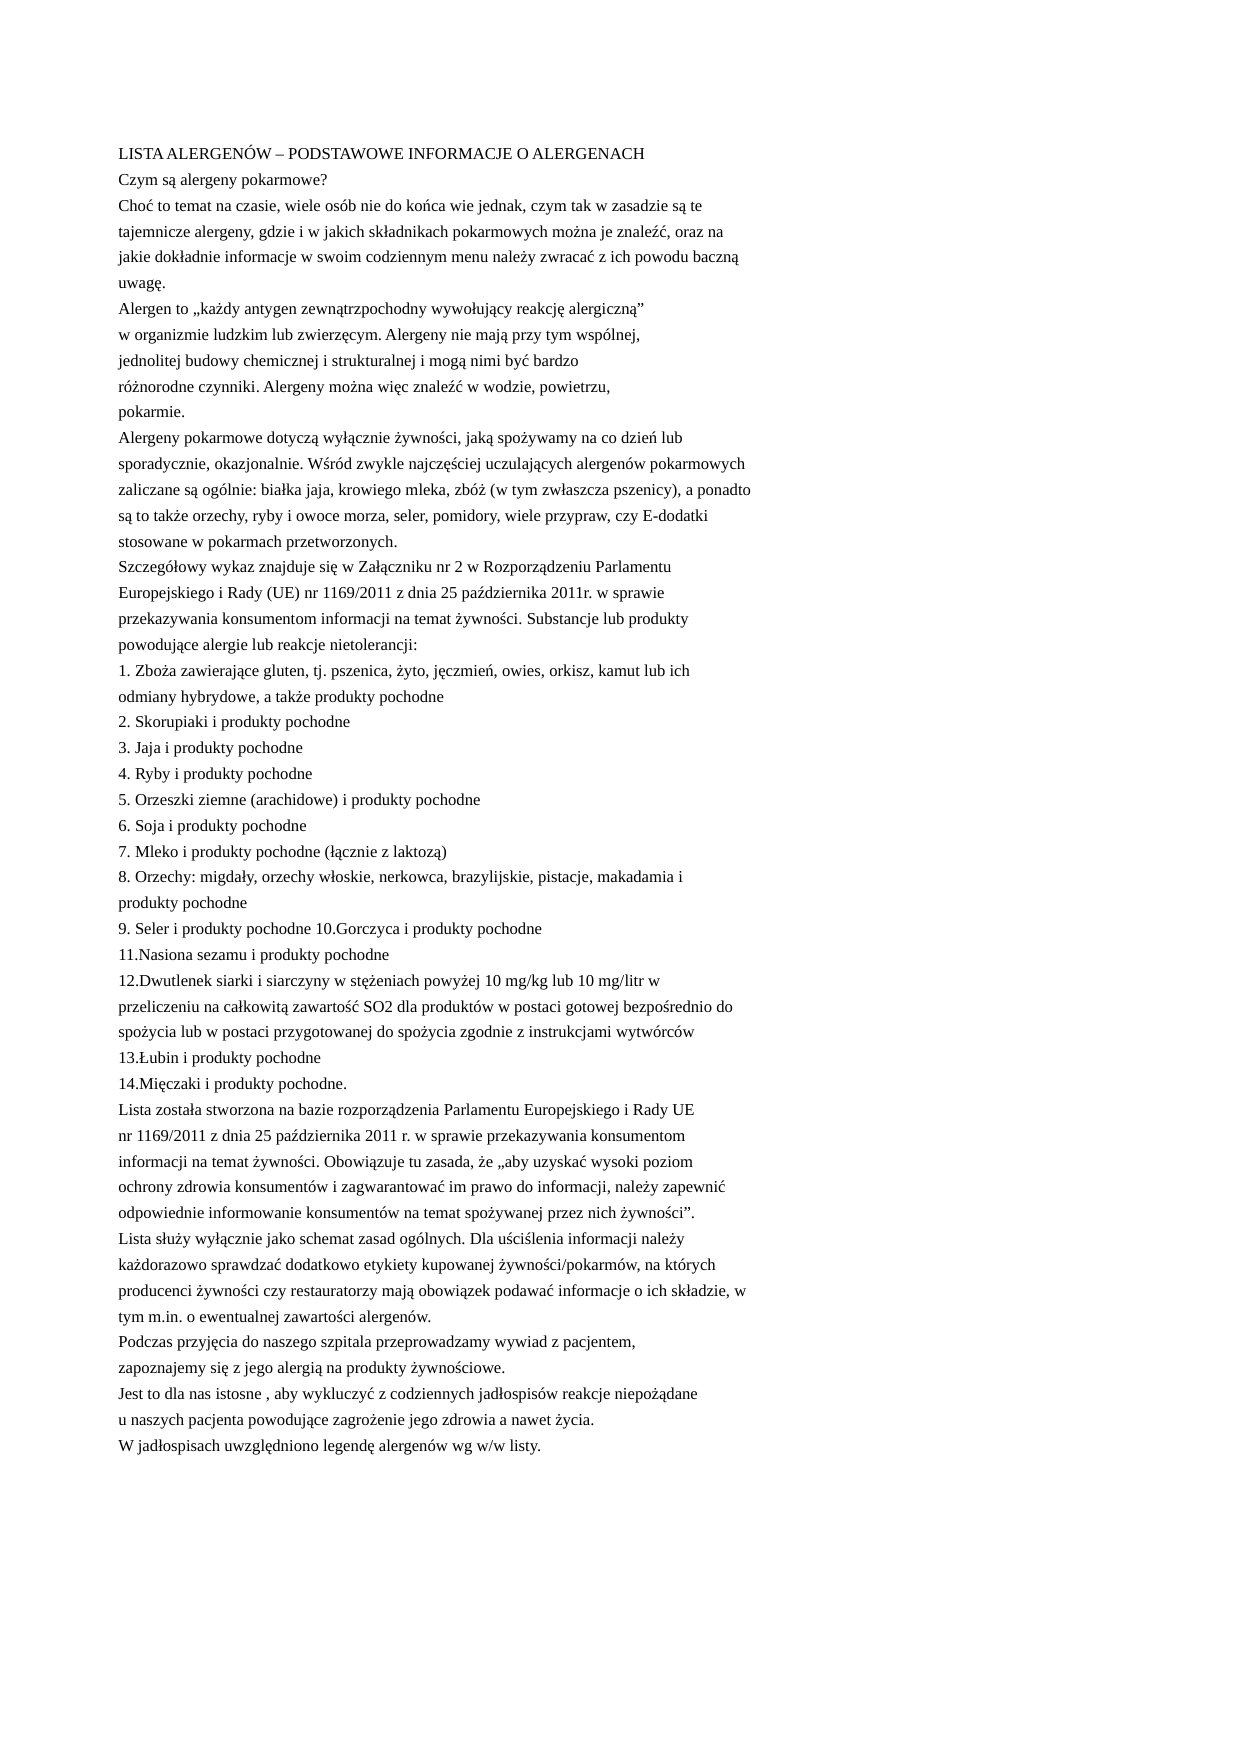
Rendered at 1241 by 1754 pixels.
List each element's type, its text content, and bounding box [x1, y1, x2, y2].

text 12.Dwutlenek siarki i siarczyny w stężeniach powyżej 10 mg/kg lub 10 mg/litr w [118, 971, 1122, 990]
text 1. Zboża zawierające gluten, tj. pszenica, żyto, jęczmień, owies, orkisz, kamut lub ich [118, 661, 1122, 680]
text 3. Jaja i produkty pochodne [118, 738, 1122, 757]
text Czym są alergeny pokarmowe? [118, 170, 1122, 189]
text Podczas przyjęcia do naszego szpitala przeprowadzamy wywiad z pacjentem, [118, 1332, 1122, 1351]
text Lista została stworzona na bazie rozporządzenia Parlamentu Europejskiego i Rady UE [118, 1100, 1122, 1119]
text zaliczane są ogólnie: białka jaja, krowiego mleka, zbóż (w tym zwłaszcza pszenicy), a ponadto [118, 480, 1122, 499]
text tym m.in. o ewentualnej zawartości alergenów. [118, 1306, 1122, 1326]
text 8. Orzechy: migdały, orzechy włoskie, nerkowca, brazylijskie, pistacje, makadamia i [118, 867, 1122, 886]
text jakie dokładnie informacje w swoim codziennym menu należy zwracać z ich powodu baczną [118, 247, 1122, 266]
text nr 1169/2011 z dnia 25 października 2011 r. w sprawie przekazywania konsumentom [118, 1126, 1122, 1145]
text Alergen to „każdy antygen zewnątrzpochodny wywołujący reakcję alergiczną” [118, 299, 1122, 318]
text każdorazowo sprawdzać dodatkowo etykiety kupowanej żywności/pokarmów, na których [118, 1255, 1122, 1274]
text 4. Ryby i produkty pochodne [118, 764, 1122, 783]
text pokarmie. [118, 402, 1122, 421]
text są to także orzechy, ryby i owoce morza, seler, pomidory, wiele przypraw, czy E-dodatki [118, 506, 1122, 525]
text produkty pochodne [118, 893, 1122, 912]
text 2. Skorupiaki i produkty pochodne [118, 712, 1122, 731]
text producenci żywności czy restauratorzy mają obowiązek podawać informacje o ich składzie, w [118, 1281, 1122, 1300]
text 6. Soja i produkty pochodne [118, 816, 1122, 835]
text przekazywania konsumentom informacji na temat żywności. Substancje lub produkty [118, 609, 1122, 628]
text odpowiednie informowanie konsumentów na temat spożywanej przez nich żywności”. [118, 1203, 1122, 1222]
text w organizmie ludzkim lub zwierzęcym. Alergeny nie mają przy tym wspólnej, [118, 325, 1122, 344]
text Lista służy wyłącznie jako schemat zasad ogólnych. Dla uściślenia informacji należy [118, 1229, 1122, 1248]
text 9. Seler i produkty pochodne 10.Gorczyca i produkty pochodne [118, 919, 1122, 938]
text 11.Nasiona sezamu i produkty pochodne [118, 945, 1122, 964]
text 14.Mięczaki i produkty pochodne. [118, 1074, 1122, 1093]
text W jadłospisach uwzględniono legendę alergenów wg w/w listy. [118, 1436, 1122, 1455]
text tajemnicze alergeny, gdzie i w jakich składnikach pokarmowych można je znaleźć, oraz na [118, 221, 1122, 241]
text Jest to dla nas istosne , aby wykluczyć z codziennych jadłospisów reakcje niepożądane [118, 1384, 1122, 1403]
text spożycia lub w postaci przygotowanej do spożycia zgodnie z instrukcjami wytwórców [118, 1022, 1122, 1041]
text zapoznajemy się z jego alergią na produkty żywnościowe. [118, 1358, 1122, 1377]
text różnorodne czynniki. Alergeny można więc znaleźć w wodzie, powietrzu, [118, 376, 1122, 396]
text informacji na temat żywności. Obowiązuje tu zasada, że „aby uzyskać wysoki poziom [118, 1151, 1122, 1171]
text Szczegółowy wykaz znajduje się w Załączniku nr 2 w Rozporządzeniu Parlamentu [118, 557, 1122, 576]
text Choć to temat na czasie, wiele osób nie do końca wie jednak, czym tak w zasadzie są te [118, 196, 1122, 215]
text 5. Orzeszki ziemne (arachidowe) i produkty pochodne [118, 790, 1122, 809]
text jednolitej budowy chemicznej i strukturalnej i mogą nimi być bardzo [118, 351, 1122, 370]
text stosowane w pokarmach przetworzonych. [118, 531, 1122, 551]
text sporadycznie, okazjonalnie. Wśród zwykle najczęściej uczulających alergenów pokarmowych [118, 454, 1122, 473]
text LISTA ALERGENÓW – PODSTAWOWE INFORMACJE O ALERGENACH [118, 144, 1122, 163]
text odmiany hybrydowe, a także produkty pochodne [118, 686, 1122, 706]
text u naszych pacjenta powodujące zagrożenie jego zdrowia a nawet życia. [118, 1410, 1122, 1429]
text 13.Łubin i produkty pochodne [118, 1048, 1122, 1067]
text uwagę. [118, 273, 1122, 292]
text powodujące alergie lub reakcje nietolerancji: [118, 635, 1122, 654]
text 7. Mleko i produkty pochodne (łącznie z laktozą) [118, 841, 1122, 861]
text przeliczeniu na całkowitą zawartość SO2 dla produktów w postaci gotowej bezpośrednio do [118, 996, 1122, 1016]
text Alergeny pokarmowe dotyczą wyłącznie żywności, jaką spożywamy na co dzień lub [118, 428, 1122, 447]
text ochrony zdrowia konsumentów i zagwarantować im prawo do informacji, należy zapewnić [118, 1177, 1122, 1196]
text Europejskiego i Rady (UE) nr 1169/2011 z dnia 25 października 2011r. w sprawie [118, 583, 1122, 602]
